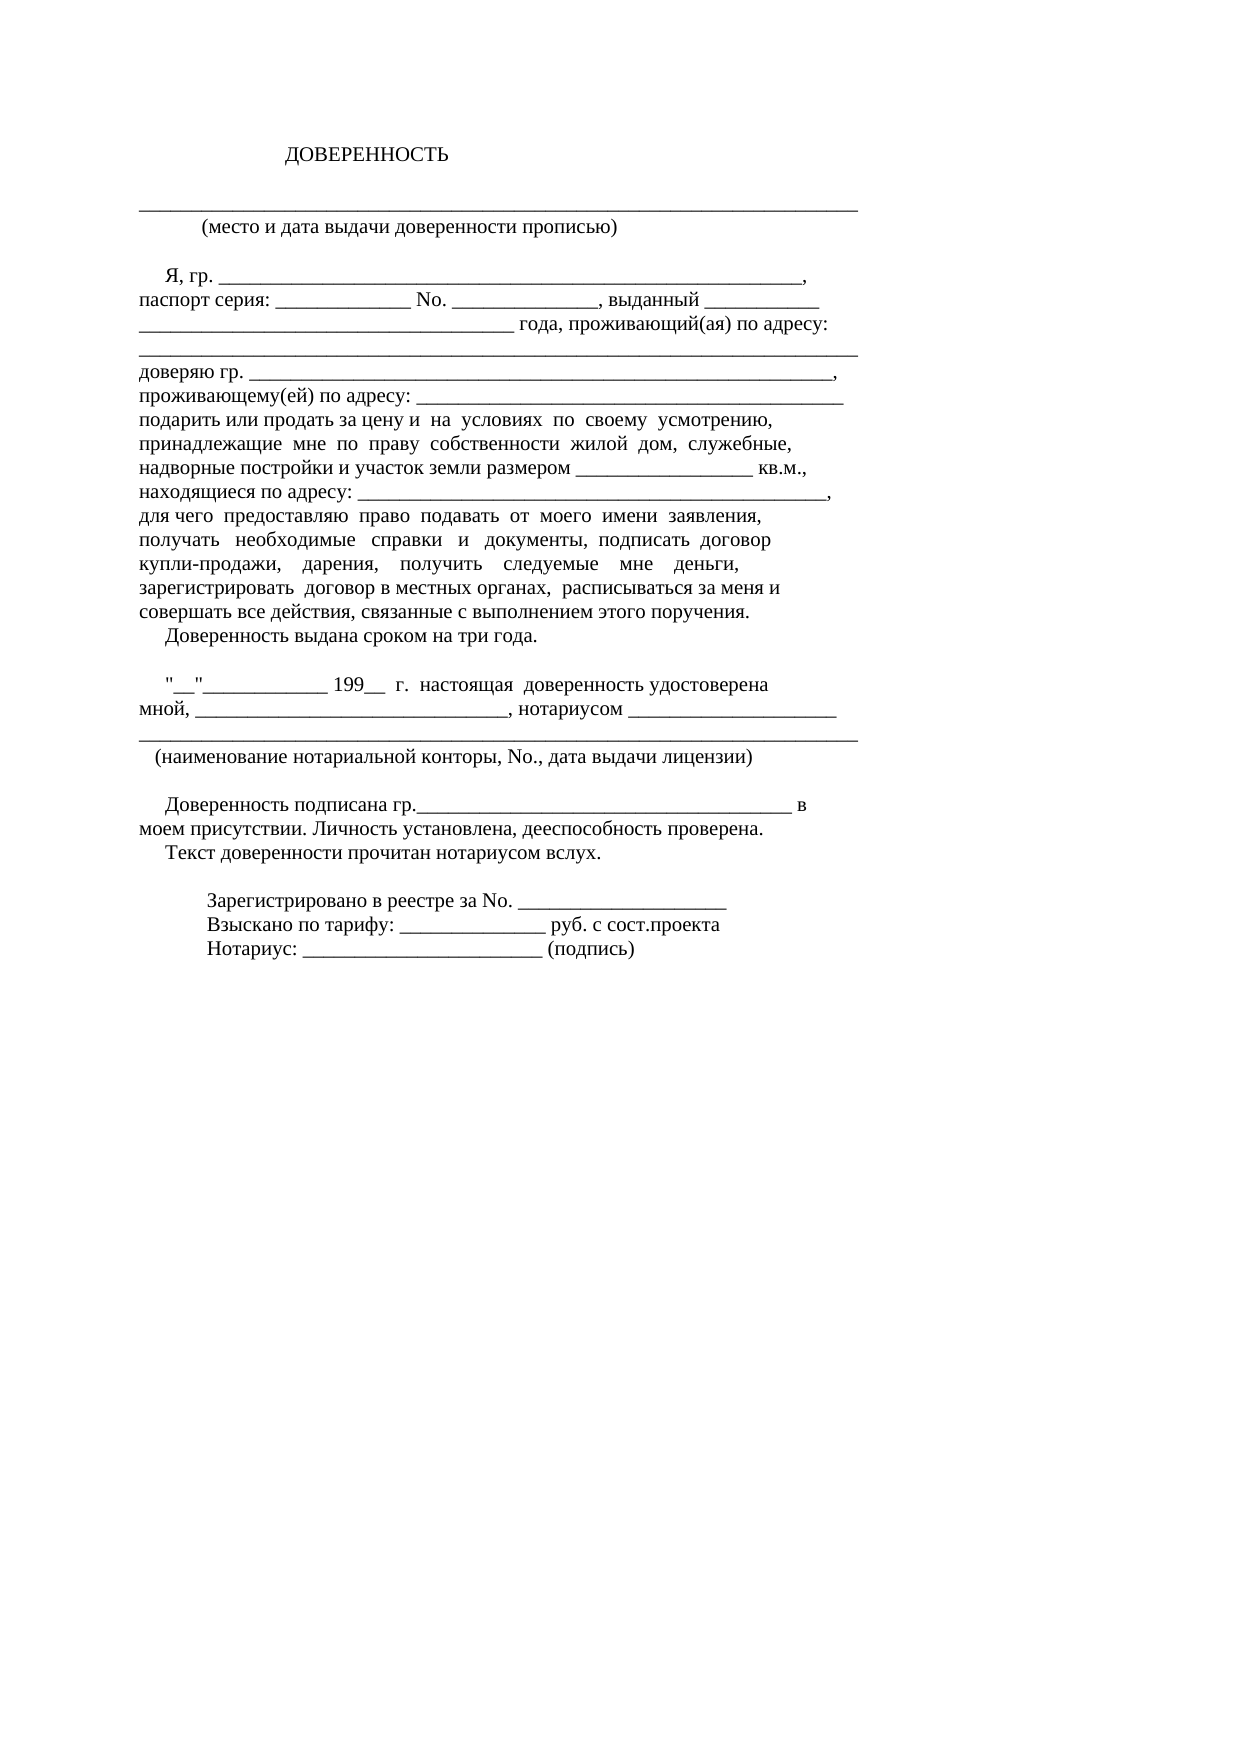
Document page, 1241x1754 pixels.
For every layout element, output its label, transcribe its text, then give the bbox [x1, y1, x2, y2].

text принадлежащие мне по праву собственности жилой дом, служебные, [118, 431, 1122, 455]
text Зарегистрировано в реестре за Nо. ____________________ [118, 888, 1122, 912]
text надворные постройки и участок земли размером _________________ кв.м., [118, 455, 1122, 479]
text паспорт серия: _____________ Nо. ______________, выданный ___________ [118, 287, 1122, 311]
text доверяю гр. ________________________________________________________, [118, 359, 1122, 383]
text (место и дата выдачи доверенности прописью) [118, 214, 1122, 238]
text Текст доверенности прочитан нотариусом вслух. [118, 840, 1122, 864]
text Нотариус: _______________________ (подпись) [118, 936, 1122, 960]
text _____________________________________________________________________ [118, 720, 1122, 744]
text "__"____________ 199__ г. настоящая доверенность удостоверена [118, 672, 1122, 696]
text _____________________________________________________________________ [118, 335, 1122, 359]
text моем присутствии. Личность установлена, дееспособность проверена. [118, 816, 1122, 840]
text ДОВЕРЕННОСТЬ [118, 142, 1122, 166]
text Я, гр. ________________________________________________________, [118, 262, 1122, 287]
text (наименование нотариальной конторы, Nо., дата выдачи лицензии) [118, 744, 1122, 768]
text проживающему(ей) по адресу: _________________________________________ [118, 383, 1122, 407]
text Доверенность подписана гр.____________________________________ в [118, 792, 1122, 816]
text Взыскано по тарифу: ______________ руб. с сост.проекта [118, 912, 1122, 936]
text находящиеся по адресу: _____________________________________________, [118, 479, 1122, 503]
text мной, ______________________________, нотариусом ____________________ [118, 696, 1122, 720]
text _____________________________________________________________________ [118, 190, 1122, 214]
text ____________________________________ года, проживающий(ая) по адресу: [118, 311, 1122, 335]
text получать необходимые справки и документы, подписать договор [118, 527, 1122, 551]
text зарегистрировать договор в местных органах, расписываться за меня и [118, 575, 1122, 599]
text Доверенность выдана сроком на три года. [118, 623, 1122, 647]
text для чего предоставляю право подавать от моего имени заявления, [118, 503, 1122, 527]
text подарить или продать за цену и на условиях по своему усмотрению, [118, 407, 1122, 431]
text совершать все действия, связанные с выполнением этого поручения. [118, 599, 1122, 623]
text купли-продажи, дарения, получить следуемые мне деньги, [118, 551, 1122, 575]
